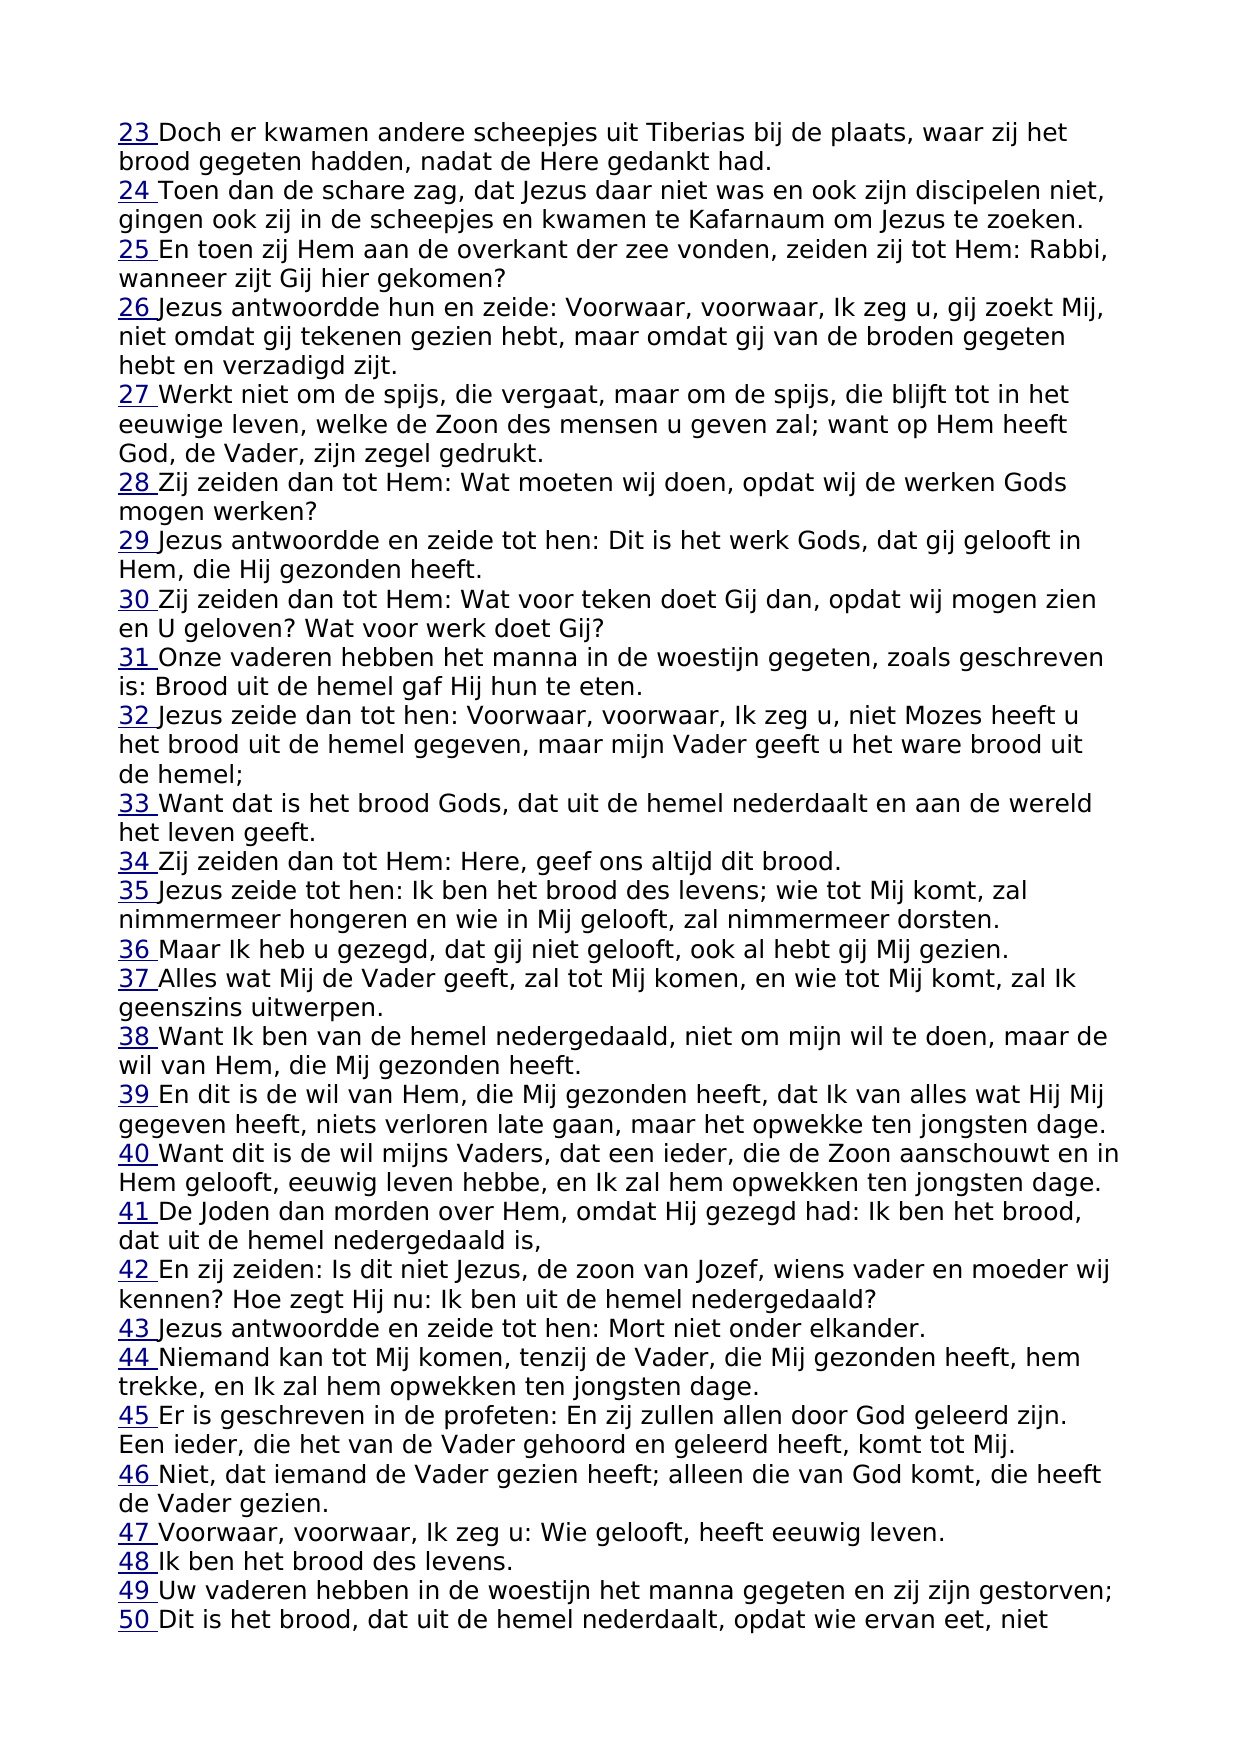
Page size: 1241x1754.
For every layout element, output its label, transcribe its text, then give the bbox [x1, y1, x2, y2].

text 23 Doch er kwamen andere scheepjes uit Tiberias bij de plaats, waar zij het brood gegeten hadden, nadat de Here gedankt had. 24 Toen dan de schare zag, dat Jezus daar niet was en ook zijn discipelen niet, gingen ook zij in de scheepjes en kwamen te Kafarnaum om Jezus te zoeken. 25 En toen zij Hem aan de overkant der zee vonden, zeiden zij tot Hem: Rabbi, wanneer zijt Gij hier gekomen? 26 Jezus antwoordde hun en zeide: Voorwaar, voorwaar, Ik zeg u, gij zoekt Mij, niet omdat gij tekenen gezien hebt, maar omdat gij van de broden gegeten hebt en verzadigd zijt. 27 Werkt niet om de spijs, die vergaat, maar om de spijs, die blijft tot in het eeuwige leven, welke de Zoon des mensen u geven zal; want op Hem heeft God, de Vader, zijn zegel gedrukt. 28 Zij zeiden dan tot Hem: Wat moeten wij doen, opdat wij de werken Gods mogen werken? 29 Jezus antwoordde en zeide tot hen: Dit is het werk Gods, dat gij gelooft in Hem, die Hij gezonden heeft. 30 Zij zeiden dan tot Hem: Wat voor teken doet Gij dan, opdat wij mogen zien en U geloven? Wat voor werk doet Gij? 31 Onze vaderen hebben het manna in de woestijn gegeten, zoals geschreven is: Brood uit de hemel gaf Hij hun te eten. 32 Jezus zeide dan tot hen: Voorwaar, voorwaar, Ik zeg u, niet Mozes heeft u het brood uit de hemel gegeven, maar mijn Vader geeft u het ware brood uit de hemel; 33 Want dat is het brood Gods, dat uit de hemel nederdaalt en aan de wereld het leven geeft. 34 Zij zeiden dan tot Hem: Here, geef ons altijd dit brood. 35 Jezus zeide tot hen: Ik ben het brood des levens; wie tot Mij komt, zal nimmermeer hongeren en wie in Mij gelooft, zal nimmermeer dorsten. 36 Maar Ik heb u gezegd, dat gij niet gelooft, ook al hebt gij Mij gezien. 37 Alles wat Mij de Vader geeft, zal tot Mij komen, en wie tot Mij komt, zal Ik geenszins uitwerpen. 38 Want Ik ben van de hemel nedergedaald, niet om mijn wil te doen, maar de wil van Hem, die Mij gezonden heeft. 39 En dit is de wil van Hem, die Mij gezonden heeft, dat Ik van alles wat Hij Mij gegeven heeft, niets verloren late gaan, maar het opwekke ten jongsten dage. 40 Want dit is de wil mijns Vaders, dat een ieder, die de Zoon aanschouwt en in Hem gelooft, eeuwig leven hebbe, en Ik zal hem opwekken ten jongsten dage. 41 De Joden dan morden over Hem, omdat Hij gezegd had: Ik ben het brood, dat uit de hemel nedergedaald is, 42 En zij zeiden: Is dit niet Jezus, de zoon van Jozef, wiens vader en moeder wij kennen? Hoe zegt Hij nu: Ik ben uit de hemel nedergedaald? 43 Jezus antwoordde en zeide tot hen: Mort niet onder elkander. 44 Niemand kan tot Mij komen, tenzij de Vader, die Mij gezonden heeft, hem trekke, en Ik zal hem opwekken ten jongsten dage. 45 Er is geschreven in de profeten: En zij zullen allen door God geleerd zijn. Een ieder, die het van de Vader gehoord en geleerd heeft, komt tot Mij. 46 Niet, dat iemand de Vader gezien heeft; alleen die van God komt, die heeft de Vader gezien. 47 Voorwaar, voorwaar, Ik zeg u: Wie gelooft, heeft eeuwig leven. 48 Ik ben het brood des levens. 49 Uw vaderen hebben in de woestijn het manna gegeten en zij zijn gestorven; 50 Dit is het brood, dat uit de hemel nederdaalt, opdat wie ervan eet, niet [118, 118, 1122, 1635]
